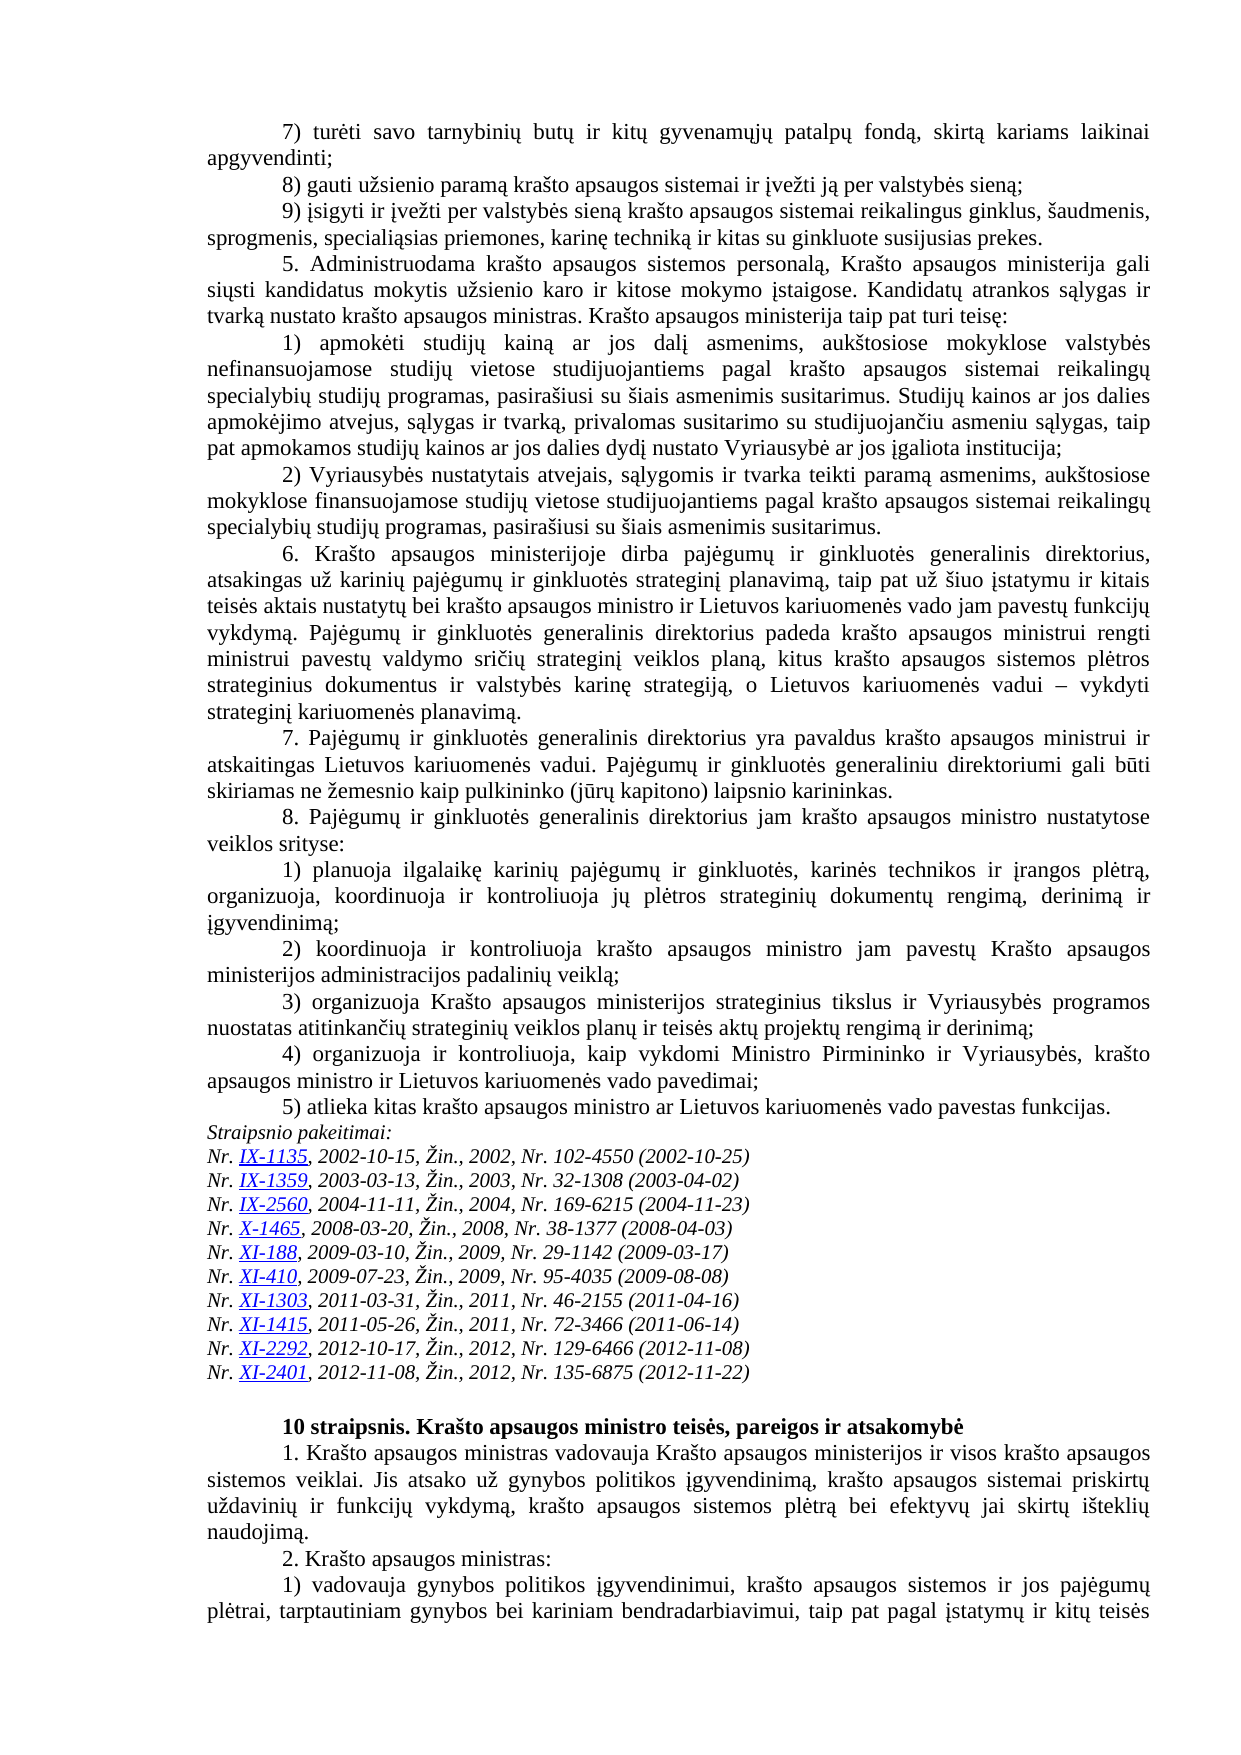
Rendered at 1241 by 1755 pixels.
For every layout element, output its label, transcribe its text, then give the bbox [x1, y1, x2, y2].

text Nr. XI-2292, 2012-10-17, Žin., 2012, Nr. 129-6466 (2012-11-08) [207, 1336, 1152, 1360]
text Nr. XI-2401, 2012-11-08, Žin., 2012, Nr. 135-6875 (2012-11-22) [207, 1360, 1152, 1384]
text 3) organizuoja Krašto apsaugos ministerijos strateginius tikslus ir Vyriausybės programos nuostatas atitinkančių strateginių veiklos planų ir teisės aktų projektų rengimą ir derinimą; [207, 988, 1152, 1041]
text Nr. XI-1303, 2011-03-31, Žin., 2011, Nr. 46-2155 (2011-04-16) [207, 1288, 1152, 1312]
text Nr. X-1465, 2008-03-20, Žin., 2008, Nr. 38-1377 (2008-04-03) [207, 1216, 1152, 1240]
text 2) koordinuoja ir kontroliuoja krašto apsaugos ministro jam pavestų Krašto apsaugos ministerijos administracijos padalinių veiklą; [207, 935, 1152, 988]
text 5) atlieka kitas krašto apsaugos ministro ar Lietuvos kariuomenės vado pavestas funkcijas. [207, 1093, 1152, 1119]
text 1) apmokėti studijų kainą ar jos dalį asmenims, aukštosiose mokyklose valstybės nefinansuojamose studijų vietose studijuojantiems pagal krašto apsaugos sistemai reikalingų specialybių studijų programas, pasirašiusi su šiais asmenimis susitarimus. Studijų kainos ar jos dalies apmokėjimo atvejus, sąlygas ir tvarką, privalomas susitarimo su studijuojančiu asmeniu sąlygas, taip pat apmokamos studijų kainos ar jos dalies dydį nustato Vyriausybė ar jos įgaliota institucija; [207, 329, 1152, 461]
text Nr. XI-410, 2009-07-23, Žin., 2009, Nr. 95-4035 (2009-08-08) [207, 1264, 1152, 1288]
text 7) turėti savo tarnybinių butų ir kitų gyvenamųjų patalpų fondą, skirtą kariams laikinai apgyvendinti; [207, 118, 1152, 171]
text Nr. IX-1359, 2003-03-13, Žin., 2003, Nr. 32-1308 (2003-04-02) [207, 1168, 1152, 1192]
text 7. Pajėgumų ir ginkluotės generalinis direktorius yra pavaldus krašto apsaugos ministrui ir atskaitingas Lietuvos kariuomenės vadui. Pajėgumų ir ginkluotės generaliniu direktoriumi gali būti skiriamas ne žemesnio kaip pulkininko (jūrų kapitono) laipsnio karininkas. [207, 724, 1152, 803]
text 4) organizuoja ir kontroliuoja, kaip vykdomi Ministro Pirmininko ir Vyriausybės, krašto apsaugos ministro ir Lietuvos kariuomenės vado pavedimai; [207, 1041, 1152, 1093]
text 1. Krašto apsaugos ministras vadovauja Krašto apsaugos ministerijos ir visos krašto apsaugos sistemos veiklai. Jis atsako už gynybos politikos įgyvendinimą, krašto apsaugos sistemai priskirtų uždavinių ir funkcijų vykdymą, krašto apsaugos sistemos plėtrą bei efektyvų jai skirtų išteklių naudojimą. [207, 1439, 1152, 1545]
text Straipsnio pakeitimai: [207, 1119, 1152, 1144]
text 2. Krašto apsaugos ministras: [207, 1545, 1152, 1571]
text 6. Krašto apsaugos ministerijoje dirba pajėgumų ir ginkluotės generalinis direktorius, atsakingas už karinių pajėgumų ir ginkluotės strateginį planavimą, taip pat už šiuo įstatymu ir kitais teisės aktais nustatytų bei krašto apsaugos ministro ir Lietuvos kariuomenės vado jam pavestų funkcijų vykdymą. Pajėgumų ir ginkluotės generalinis direktorius padeda krašto apsaugos ministrui rengti ministrui pavestų valdymo sričių strateginį veiklos planą, kitus krašto apsaugos sistemos plėtros strateginius dokumentus ir valstybės karinę strategiją, o Lietuvos kariuomenės vadui – vykdyti strateginį kariuomenės planavimą. [207, 540, 1152, 724]
text 10 straipsnis. Krašto apsaugos ministro teisės, pareigos ir atsakomybė [207, 1413, 1152, 1439]
text 5. Administruodama krašto apsaugos sistemos personalą, Krašto apsaugos ministerija gali siųsti kandidatus mokytis užsienio karo ir kitose mokymo įstaigose. Kandidatų atrankos sąlygas ir tvarką nustato krašto apsaugos ministras. Krašto apsaugos ministerija taip pat turi teisę: [207, 250, 1152, 329]
text 8. Pajėgumų ir ginkluotės generalinis direktorius jam krašto apsaugos ministro nustatytose veiklos srityse: [207, 803, 1152, 856]
text 8) gauti užsienio paramą krašto apsaugos sistemai ir įvežti ją per valstybės sieną; [207, 171, 1152, 197]
text Nr. XI-188, 2009-03-10, Žin., 2009, Nr. 29-1142 (2009-03-17) [207, 1240, 1152, 1264]
text 1) planuoja ilgalaikę karinių pajėgumų ir ginkluotės, karinės technikos ir įrangos plėtrą, organizuoja, koordinuoja ir kontroliuoja jų plėtros strateginių dokumentų rengimą, derinimą ir įgyvendinimą; [207, 856, 1152, 935]
text 2) Vyriausybės nustatytais atvejais, sąlygomis ir tvarka teikti paramą asmenims, aukštosiose mokyklose finansuojamose studijų vietose studijuojantiems pagal krašto apsaugos sistemai reikalingų specialybių studijų programas, pasirašiusi su šiais asmenimis susitarimus. [207, 461, 1152, 540]
text Nr. IX-1135, 2002-10-15, Žin., 2002, Nr. 102-4550 (2002-10-25) [207, 1144, 1152, 1168]
text Nr. IX-2560, 2004-11-11, Žin., 2004, Nr. 169-6215 (2004-11-23) [207, 1192, 1152, 1216]
text Nr. XI-1415, 2011-05-26, Žin., 2011, Nr. 72-3466 (2011-06-14) [207, 1312, 1152, 1336]
text 1) vadovauja gynybos politikos įgyvendinimui, krašto apsaugos sistemos ir jos pajėgumų plėtrai, tarptautiniam gynybos bei kariniam bendradarbiavimui, taip pat pagal įstatymų ir kitų teisės [207, 1571, 1152, 1624]
text 9) įsigyti ir įvežti per valstybės sieną krašto apsaugos sistemai reikalingus ginklus, šaudmenis, sprogmenis, specialiąsias priemones, karinę techniką ir kitas su ginkluote susijusias prekes. [207, 197, 1152, 250]
